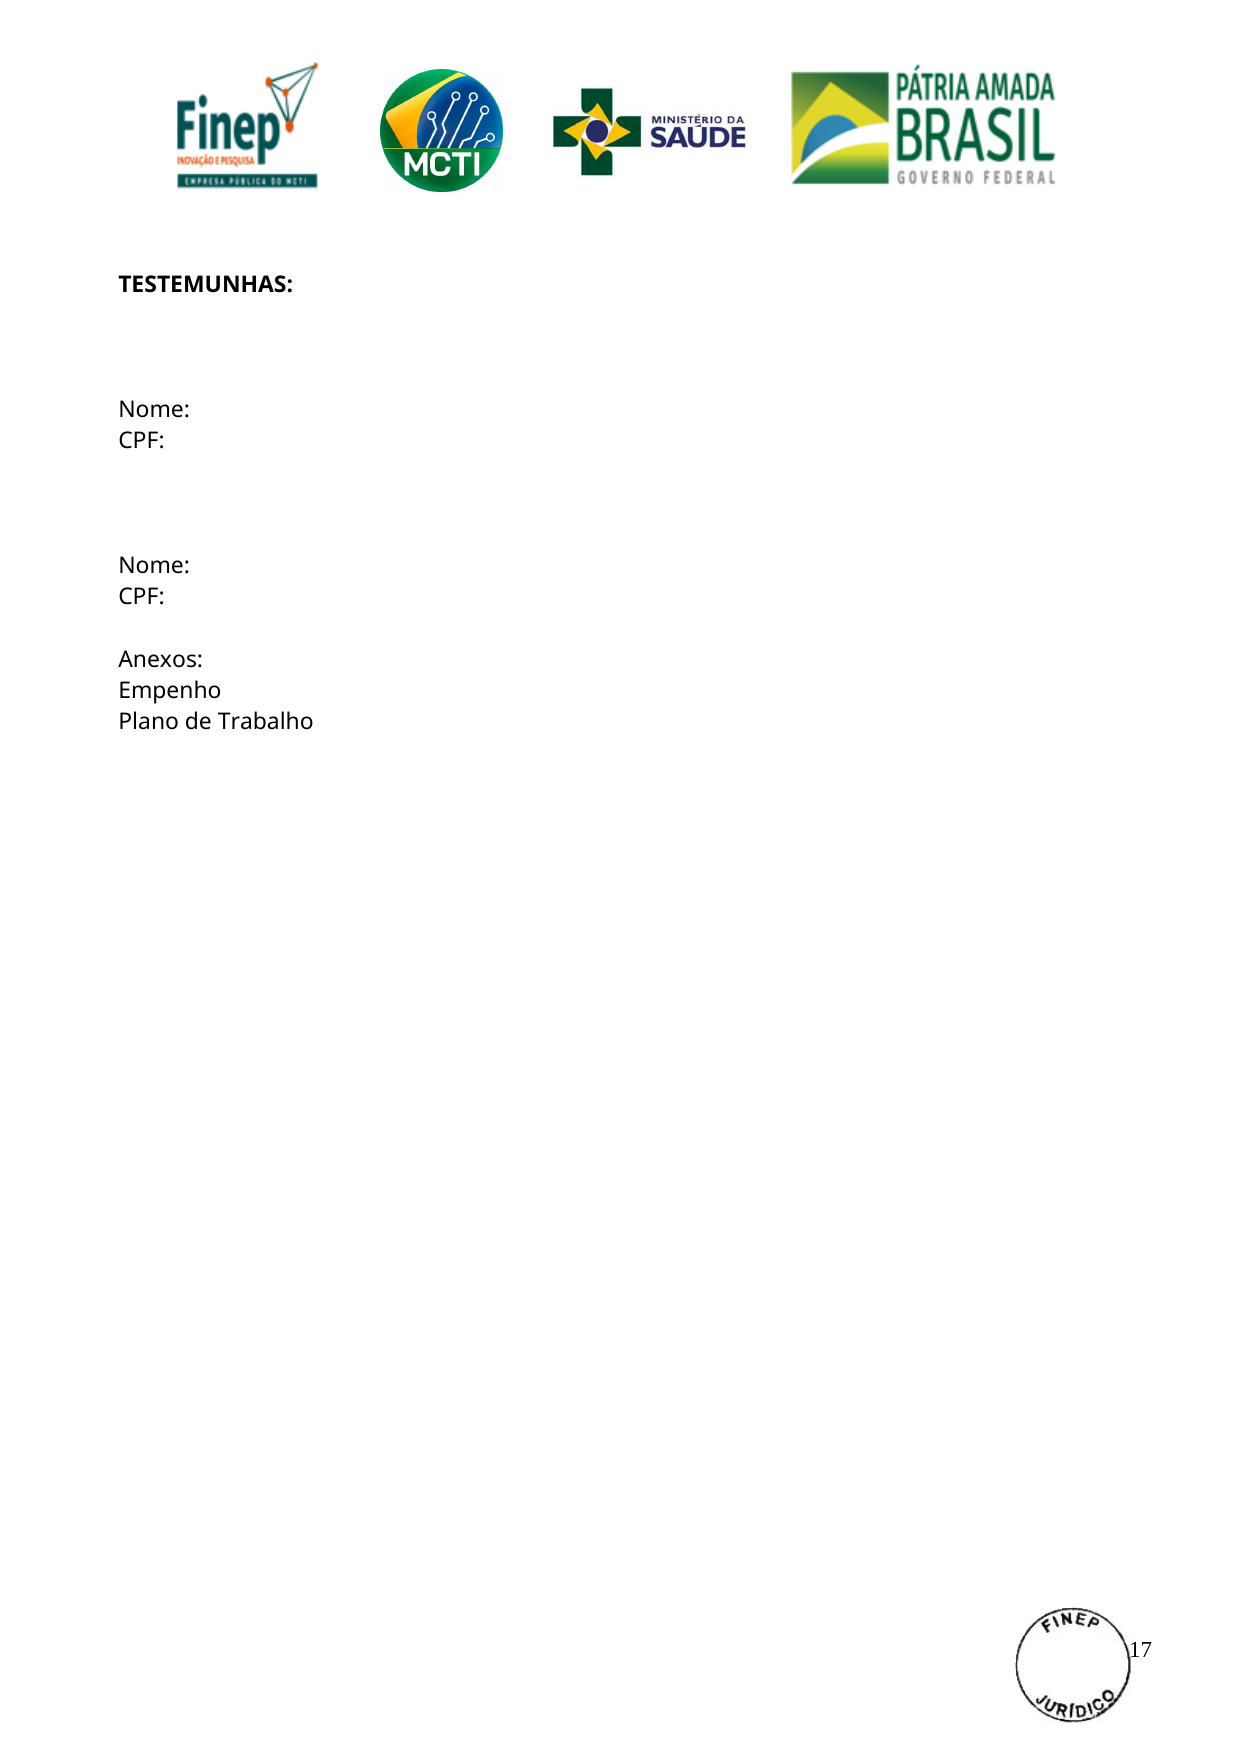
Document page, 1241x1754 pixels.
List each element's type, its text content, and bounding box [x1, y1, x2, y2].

text TESTEMUNHAS: [118, 267, 1152, 299]
text Nome: [118, 549, 1152, 580]
text Empenho [118, 674, 1152, 705]
text Nome: [118, 392, 1152, 424]
text Plano de Trabalho [118, 705, 1152, 736]
text CPF: [118, 424, 1152, 455]
text CPF: [118, 580, 1152, 611]
text Anexos: [118, 642, 1152, 674]
